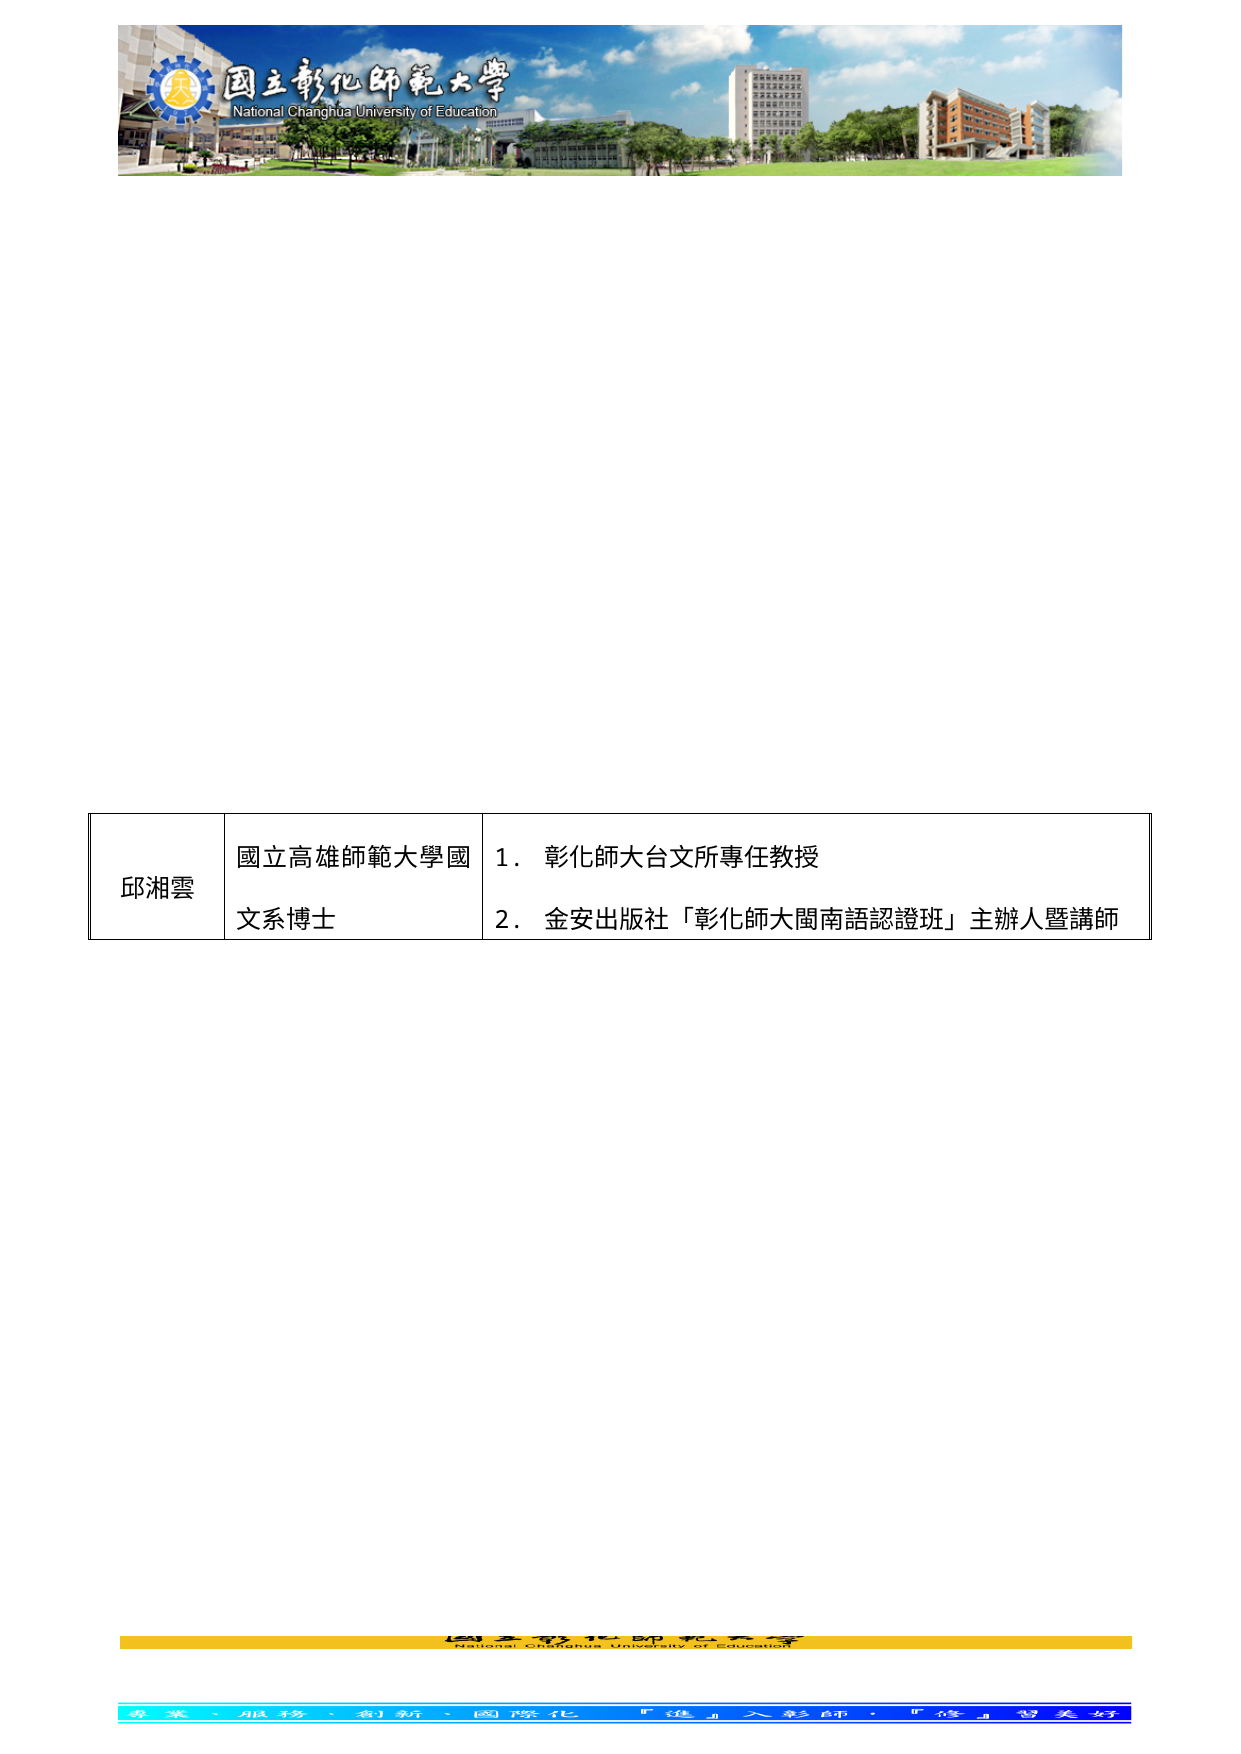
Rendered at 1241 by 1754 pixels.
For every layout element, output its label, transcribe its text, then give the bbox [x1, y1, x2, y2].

table_cell 國立高雄師範大學國文系博士 [225, 814, 482, 938]
table_cell 彰化師大台文所專任教授 金安出版社「彰化師大閩南語認證班」主辦人暨講師 [483, 814, 1149, 938]
table_cell 邱湘雲 [91, 814, 224, 938]
